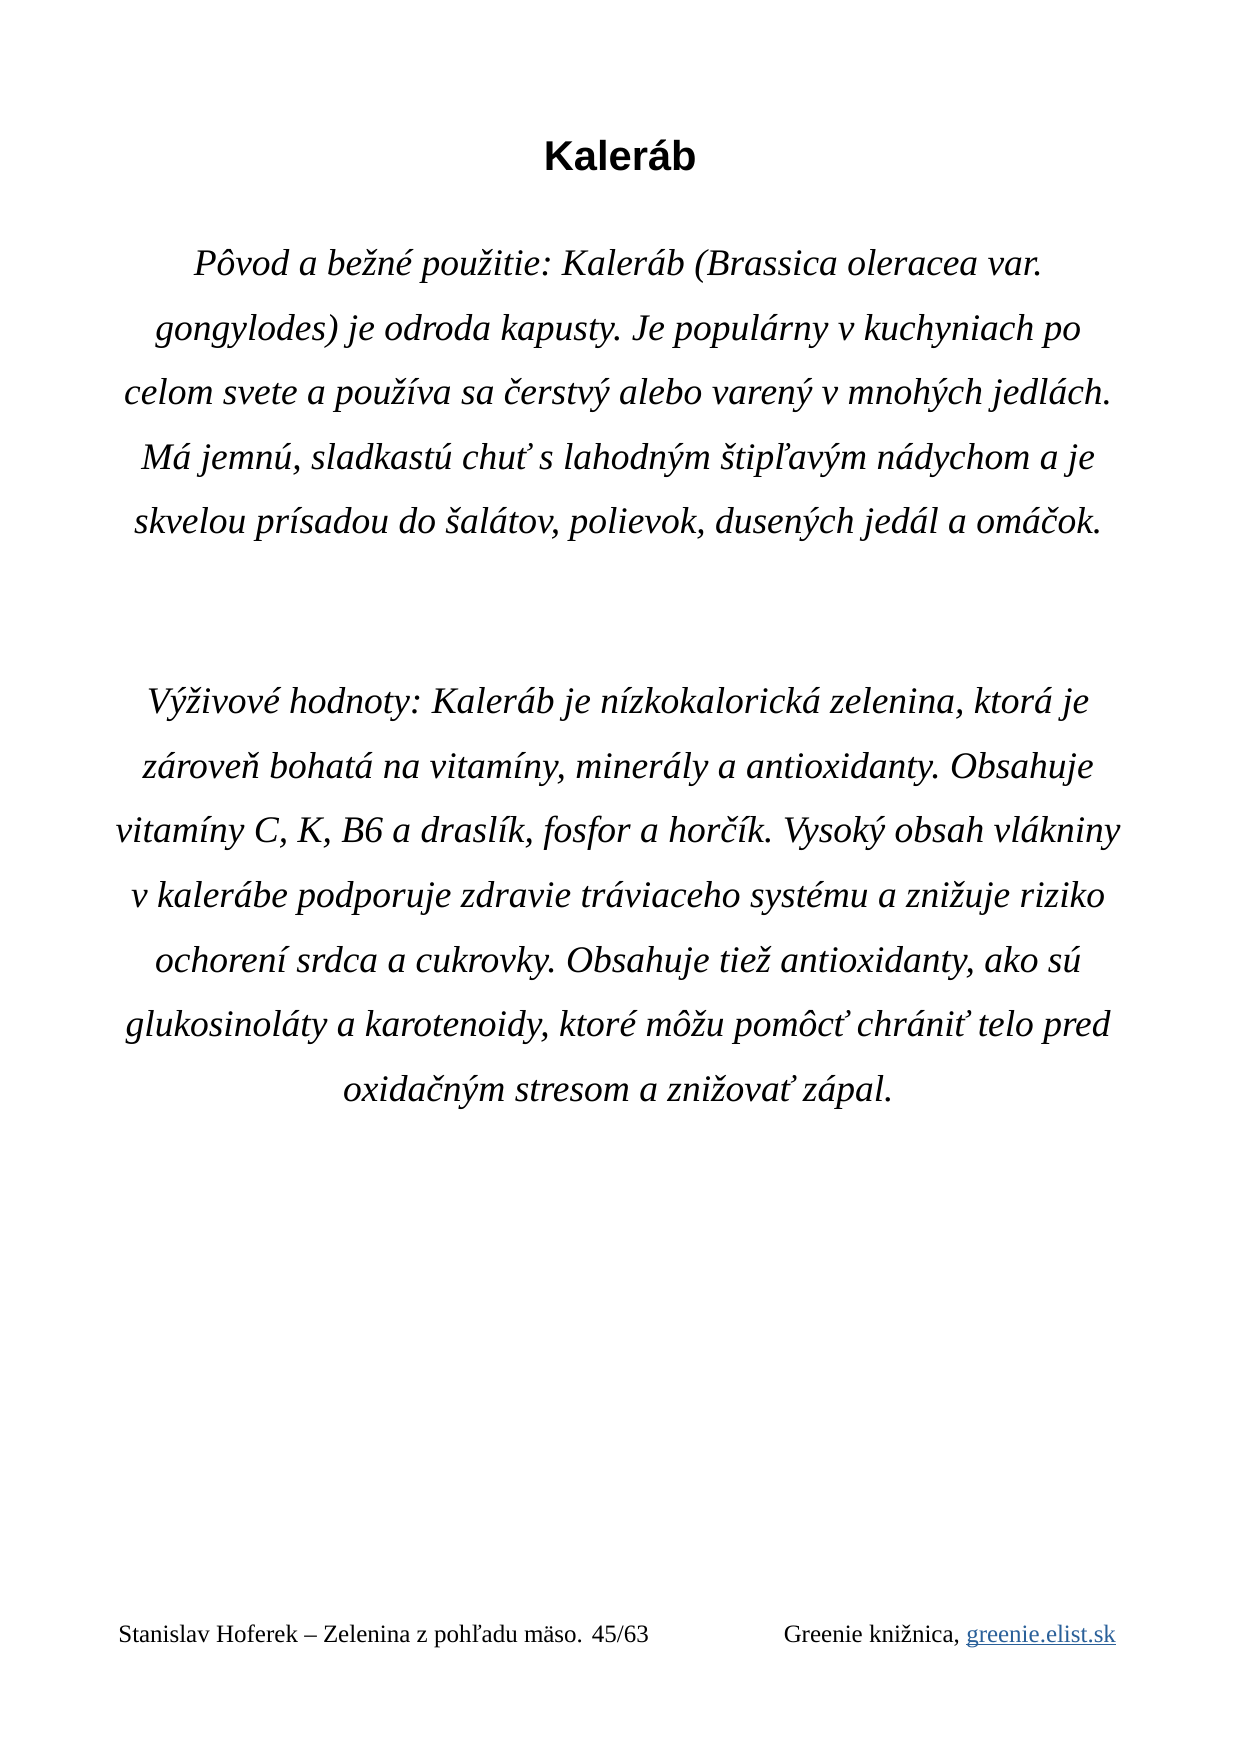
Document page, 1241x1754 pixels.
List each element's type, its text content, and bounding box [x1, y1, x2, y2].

text Pôvod a bežné použitie: Kaleráb (Brassica oleracea var. gongylodes) je odroda kapusty. Je populárny v kuchyniach po celom svete a používa sa čerstvý alebo varený v mnohých jedlách. Má jemnú, sladkastú chuť s lahodným štipľavým nádychom a je skvelou prísadou do šalátov, polievok, dusených jedál a omáčok. [106, 240, 1134, 542]
text Výživové hodnoty: Kaleráb je nízkokalorická zelenina, ktorá je zároveň bohatá na vitamíny, minerály a antioxidanty. Obsahuje vitamíny C, K, B6 a draslík, fosfor a horčík. Vysoký obsah vlákniny v kalerábe podporuje zdravie tráviaceho systému a znižuje riziko ochorení srdca a cukrovky. Obsahuje tiež antioxidanty, ako sú glukosinoláty a karotenoidy, ktoré môžu pomôcť chrániť telo pred oxidačným stresom a znižovať zápal. [106, 678, 1134, 1109]
subtitle Kaleráb [106, 131, 1134, 179]
